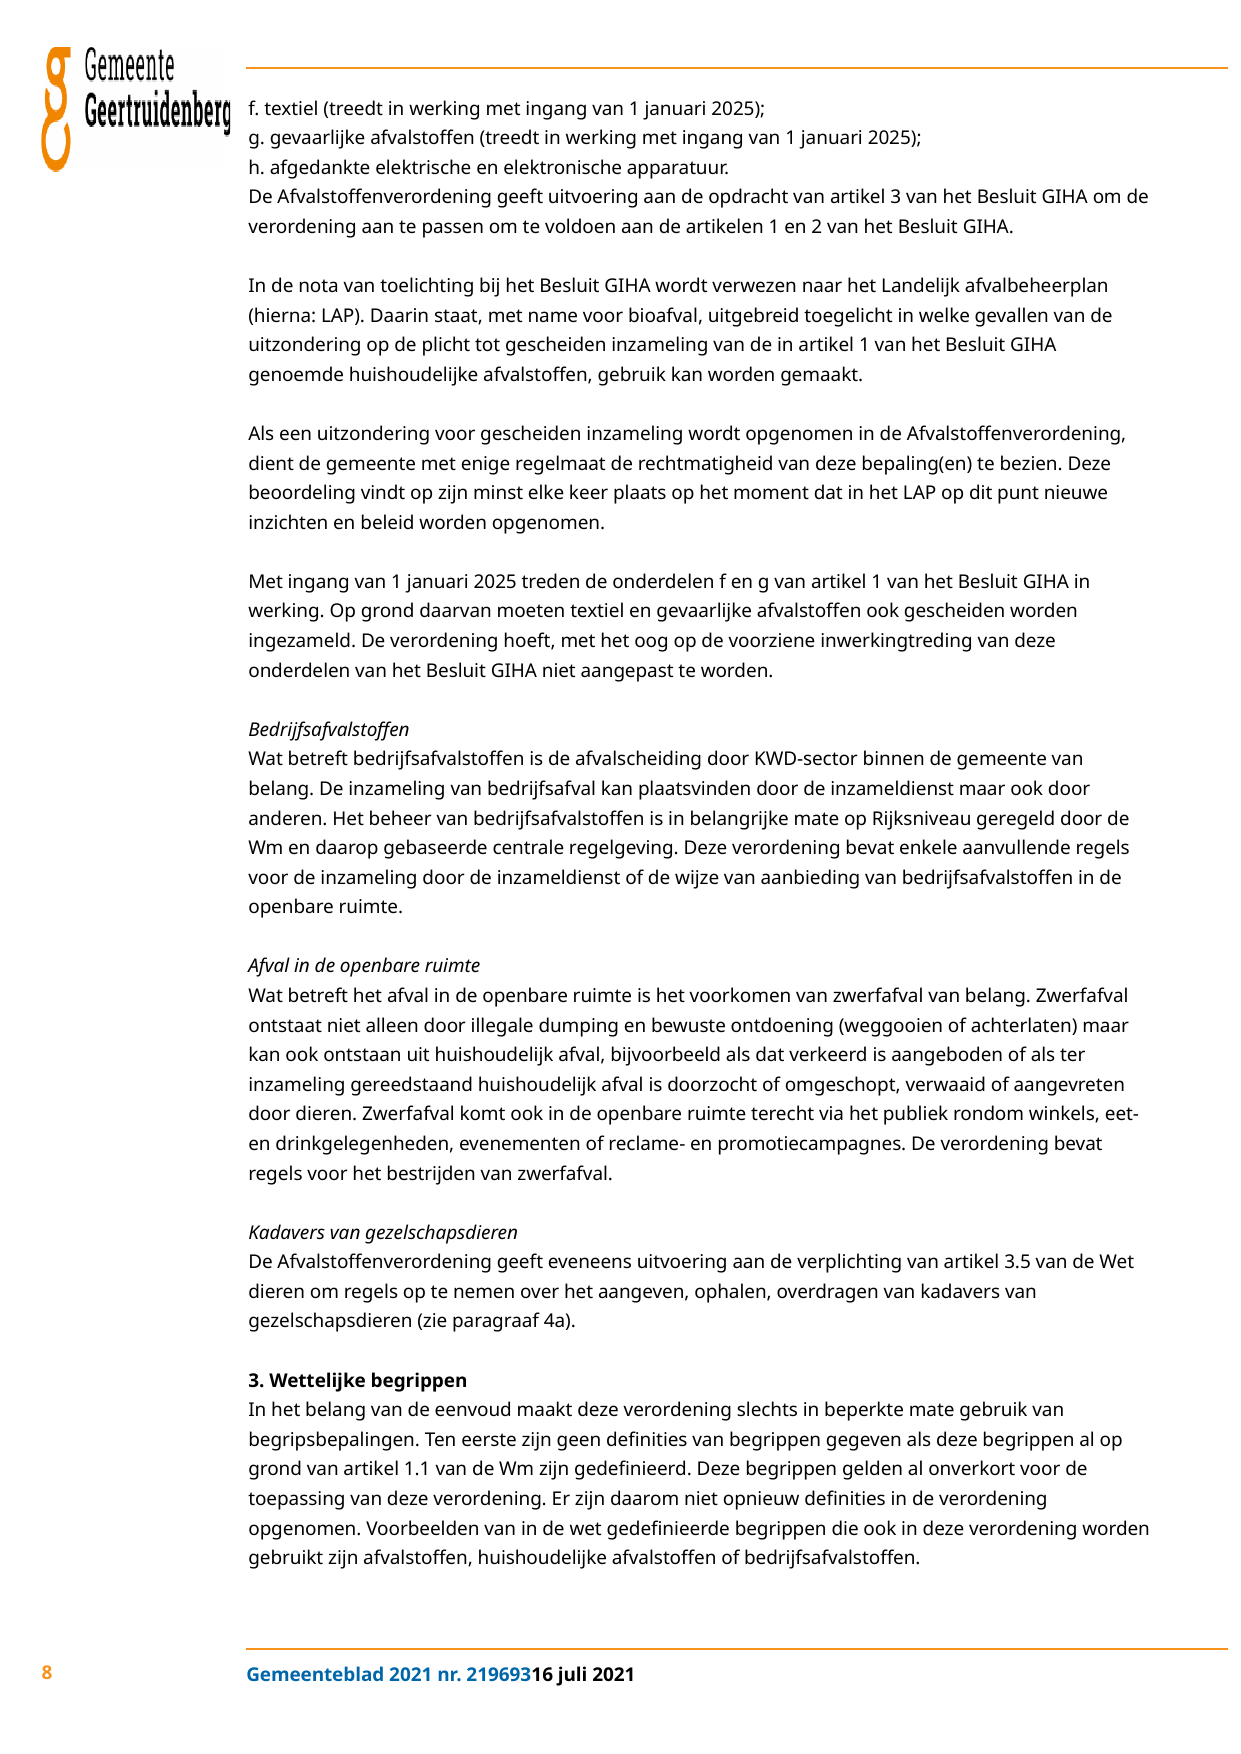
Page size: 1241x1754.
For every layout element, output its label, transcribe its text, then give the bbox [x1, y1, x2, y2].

text 3. Wettelijke begrippen [248, 1367, 1152, 1393]
text De Afvalstoffenverordening geeft eveneens uitvoering aan de verplichting van artikel 3.5 van de Wet dieren om regels op te nemen over het aangeven, ophalen, overdragen van kadavers van gezelschapsdieren (zie paragraaf 4a). [248, 1248, 1152, 1333]
text Wat betreft het afval in de openbare ruimte is het voorkomen van zwerfafval van belang. Zwerfafval ontstaat niet alleen door illegale dumping en bewuste ontdoening (weggooien of achterlaten) maar kan ook ontstaan uit huishoudelijk afval, bijvoorbeeld als dat verkeerd is aangeboden of als ter inzameling gereedstaand huishoudelijk afval is doorzocht of omgeschopt, verwaaid of aangevreten door dieren. Zwerfafval komt ook in de openbare ruimte terecht via het publiek rondom winkels, eet- en drinkgelegenheden, evenementen of reclame- en promotiecampagnes. De verordening bevat regels voor het bestrijden van zwerfafval. [248, 982, 1152, 1186]
text f. textiel (treedt in werking met ingang van 1 januari 2025); [248, 95, 1152, 121]
text g. gevaarlijke afvalstoffen (treedt in werking met ingang van 1 januari 2025); [248, 124, 1152, 150]
text In de nota van toelichting bij het Besluit GIHA wordt verwezen naar het Landelijk afvalbeheerplan (hierna: LAP). Daarin staat, met name voor bioafval, uitgebreid toegelicht in welke gevallen van de uitzondering op de plicht tot gescheiden inzameling van de in artikel 1 van het Besluit GIHA genoemde huishoudelijke afvalstoffen, gebruik kan worden gemaakt. [248, 272, 1152, 387]
text Met ingang van 1 januari 2025 treden de onderdelen f en g van artikel 1 van het Besluit GIHA in werking. Op grond daarvan moeten textiel en gevaarlijke afvalstoffen ook gescheiden worden ingezameld. De verordening hoeft, met het oog op de voorziene inwerkingtreding van deze onderdelen van het Besluit GIHA niet aangepast te worden. [248, 568, 1152, 683]
text De Afvalstoffenverordening geeft uitvoering aan de opdracht van artikel 3 van het Besluit GIHA om de verordening aan te passen om te voldoen aan de artikelen 1 en 2 van het Besluit GIHA. [248, 183, 1152, 239]
text Wat betreft bedrijfsafvalstoffen is de afvalscheiding door KWD-sector binnen de gemeente van belang. De inzameling van bedrijfsafval kan plaatsvinden door de inzameldienst maar ook door anderen. Het beheer van bedrijfsafvalstoffen is in belangrijke mate op Rijksniveau geregeld door de Wm en daarop gebaseerde centrale regelgeving. Deze verordening bevat enkele aanvullende regels voor de inzameling door de inzameldienst of de wijze van aanbieding van bedrijfsafvalstoffen in de openbare ruimte. [248, 746, 1152, 919]
text h. afgedankte elektrische en elektronische apparatuur. [248, 154, 1152, 180]
text Bedrijfsafvalstoffen [248, 716, 1152, 742]
text In het belang van de eenvoud maakt deze verordening slechts in beperkte mate gebruik van begripsbepalingen. Ten eerste zijn geen definities van begrippen gegeven als deze begrippen al op grond van artikel 1.1 van de Wm zijn gedefinieerd. Deze begrippen gelden al onverkort voor de toepassing van deze verordening. Er zijn daarom niet opnieuw definities in de verordening opgenomen. Voorbeelden van in de wet gedefinieerde begrippen die ook in deze verordening worden gebruikt zijn afvalstoffen, huishoudelijke afvalstoffen of bedrijfsafvalstoffen. [248, 1396, 1152, 1570]
text Afval in de openbare ruimte [248, 953, 1152, 978]
text Als een uitzondering voor gescheiden inzameling wordt opgenomen in de Afvalstoffenverordening, dient de gemeente met enige regelmaat de rechtmatigheid van deze bepaling(en) te bezien. Deze beoordeling vindt op zijn minst elke keer plaats op het moment dat in het LAP op dit punt nieuwe inzichten en beleid worden opgenomen. [248, 420, 1152, 535]
picture [41, 47, 231, 172]
text Kadavers van gezelschapsdieren [248, 1219, 1152, 1245]
